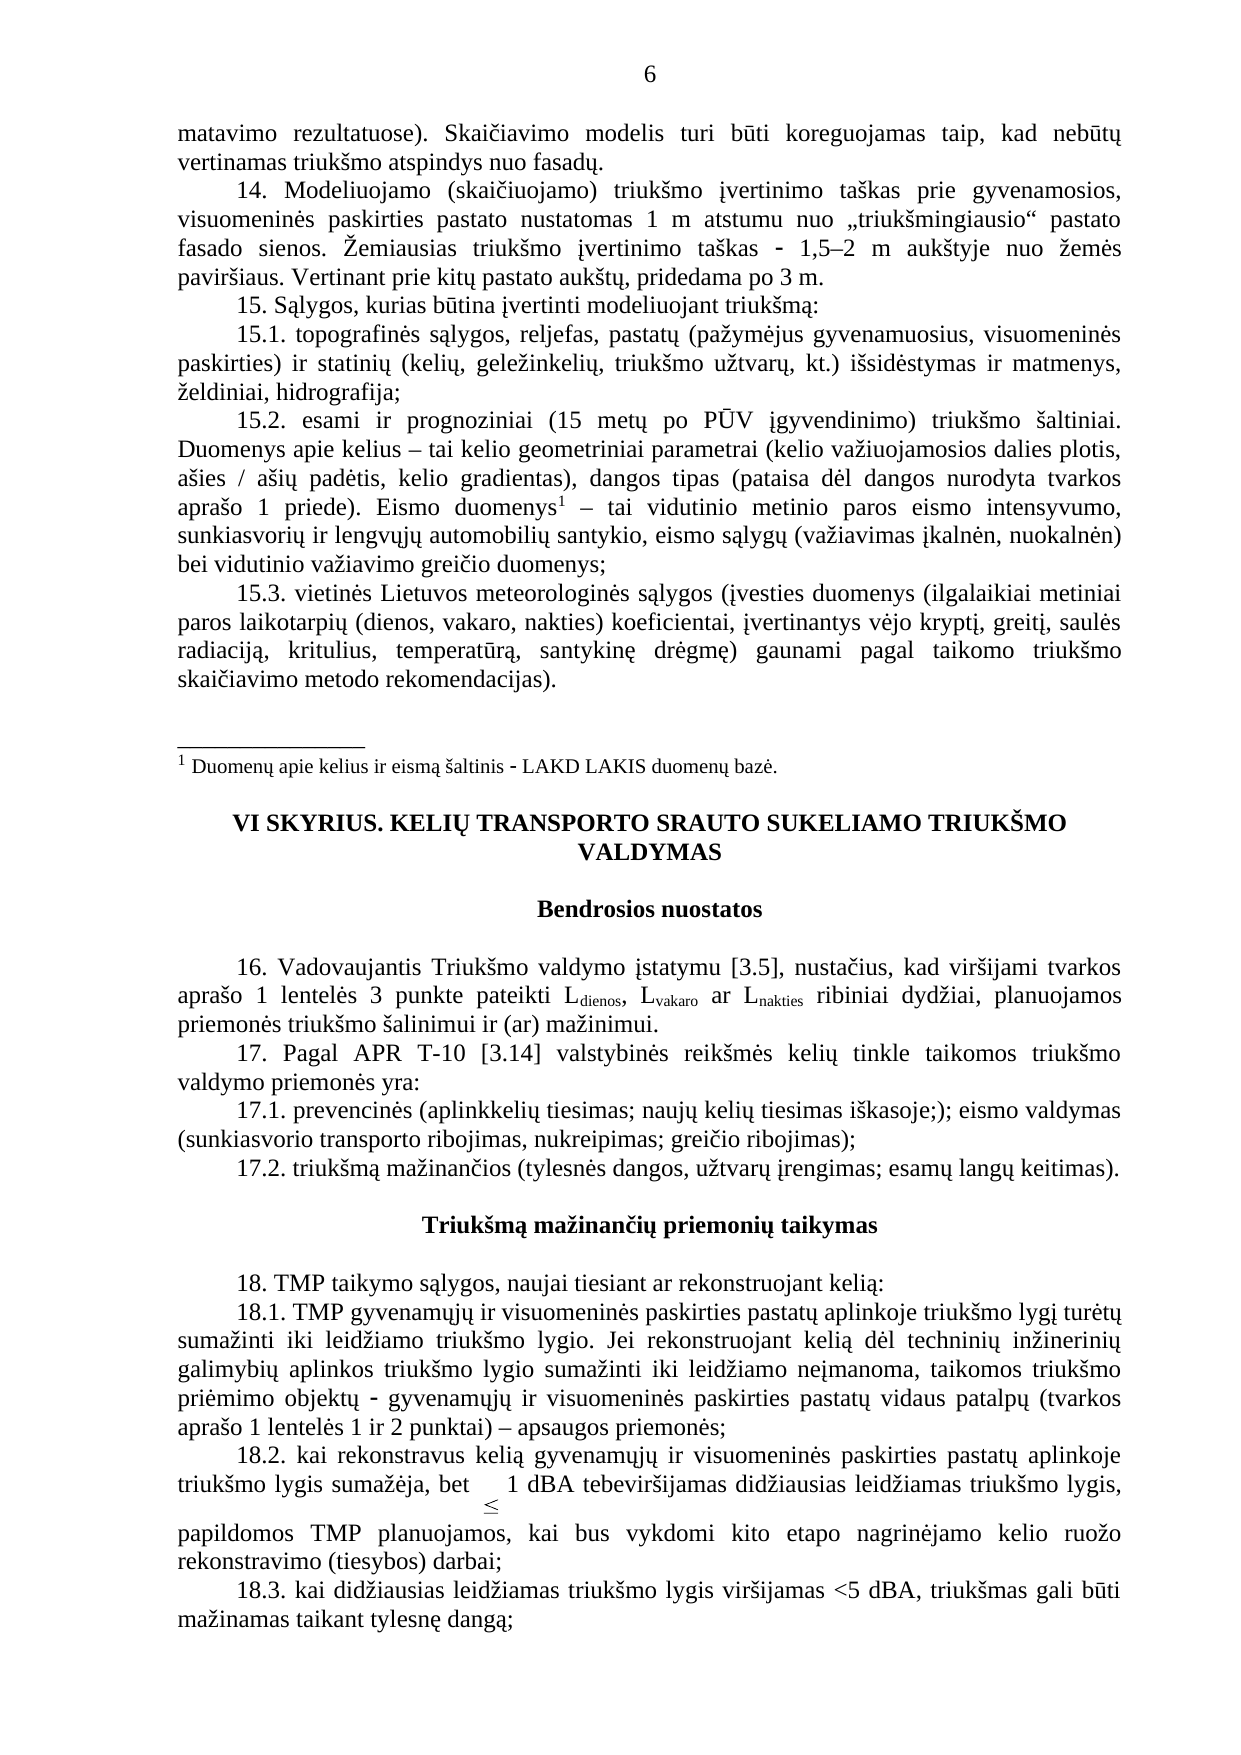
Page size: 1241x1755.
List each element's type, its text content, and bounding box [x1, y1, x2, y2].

text 1 Duomenų apie kelius ir eismą šaltinis  LAKD LAKIS duomenų bazė. [177, 751, 1122, 779]
text matavimo rezultatuose). Skaičiavimo modelis turi būti koreguojamas taip, kad nebūtų vertinamas triukšmo atspindys nuo fasadų. [177, 118, 1122, 176]
text 15.3. vietinės Lietuvos meteorologinės sąlygos (įvesties duomenys (ilgalaikiai metiniai paros laikotarpių (dienos, vakaro, nakties) koeficientai, įvertinantys vėjo kryptį, greitį, saulės radiaciją, kritulius, temperatūrą, santykinę drėgmę) gaunami pagal taikomo triukšmo skaičiavimo metodo rekomendacijas). [177, 578, 1122, 693]
text 17. Pagal APR T-10 [3.14] valstybinės reikšmės kelių tinkle taikomos triukšmo valdymo priemonės yra: [177, 1038, 1122, 1096]
text 18.3. kai didžiausias leidžiamas triukšmo lygis viršijamas <5 dBA, triukšmas gali būti mažinamas taikant tylesnę dangą; [177, 1575, 1122, 1633]
text 18. TMP taikymo sąlygos, naujai tiesiant ar rekonstruojant kelią: [177, 1268, 1122, 1297]
text 17.1. prevencinės (aplinkkelių tiesimas; naujų kelių tiesimas iškasoje;); eismo valdymas (sunkiasvorio transporto ribojimas, nukreipimas; greičio ribojimas); [177, 1096, 1122, 1153]
text Bendrosios nuostatos [177, 894, 1122, 923]
text 18.1. TMP gyvenamųjų ir visuomeninės paskirties pastatų aplinkoje triukšmo lygį turėtų sumažinti iki leidžiamo triukšmo lygio. Jei rekonstruojant kelią dėl techninių inžinerinių galimybių aplinkos triukšmo lygio sumažinti iki leidžiamo neįmanoma, taikomos triukšmo priėmimo objektų  gyvenamųjų ir visuomeninės paskirties pastatų vidaus patalpų (tvarkos aprašo 1 lentelės 1 ir 2 punktai) – apsaugos priemonės; [177, 1297, 1122, 1441]
text _______________ [177, 722, 1122, 751]
text 16. Vadovaujantis Triukšmo valdymo įstatymu [3.5], nustačius, kad viršijami tvarkos aprašo 1 lentelės 3 punkte pateikti Ldienos, Lvakaro ar Lnakties ribiniai dydžiai, planuojamos priemonės triukšmo šalinimui ir (ar) mažinimui. [177, 952, 1122, 1038]
text 18.2. kai rekonstravus kelią gyvenamųjų ir visuomeninės paskirties pastatų aplinkoje triukšmo lygis sumažėja, bet <= 1 dBA tebeviršijamas didžiausias leidžiamas triukšmo lygis, papildomos TMP planuojamos, kai bus vykdomi kito etapo nagrinėjamo kelio ruožo rekonstravimo (tiesybos) darbai; [177, 1441, 1122, 1575]
text 15.2. esami ir prognoziniai (15 metų po PŪV įgyvendinimo) triukšmo šaltiniai. Duomenys apie kelius – tai kelio geometriniai parametrai (kelio važiuojamosios dalies plotis, ašies / ašių padėtis, kelio gradientas), dangos tipas (pataisa dėl dangos nurodyta tvarkos aprašo 1 priede). Eismo duomenys1 – tai vidutinio metinio paros eismo intensyvumo, sunkiasvorių ir lengvųjų automobilių santykio, eismo sąlygų (važiavimas įkalnėn, nuokalnėn) bei vidutinio važiavimo greičio duomenys; [177, 406, 1122, 578]
text Triukšmą mažinančių priemonių taikymas [177, 1211, 1122, 1239]
text VI SKYRIUS. KELIŲ TRANSPORTO SRAUTO SUKELIAMO TRIUKŠMO VALDYMAS [177, 808, 1122, 866]
text 17.2. triukšmą mažinančios (tylesnės dangos, užtvarų įrengimas; esamų langų keitimas). [177, 1153, 1122, 1182]
text 14. Modeliuojamo (skaičiuojamo) triukšmo įvertinimo taškas prie gyvenamosios, visuomeninės paskirties pastato nustatomas 1 m atstumu nuo „triukšmingiausio“ pastato fasado sienos. Žemiausias triukšmo įvertinimo taškas  1,5–2 m aukštyje nuo žemės paviršiaus. Vertinant prie kitų pastato aukštų, pridedama po 3 m. [177, 176, 1122, 291]
text 15.1. topografinės sąlygos, reljefas, pastatų (pažymėjus gyvenamuosius, visuomeninės paskirties) ir statinių (kelių, geležinkelių, triukšmo užtvarų, kt.) išsidėstymas ir matmenys, želdiniai, hidrografija; [177, 319, 1122, 406]
text 15. Sąlygos, kurias būtina įvertinti modeliuojant triukšmą: [177, 291, 1122, 319]
